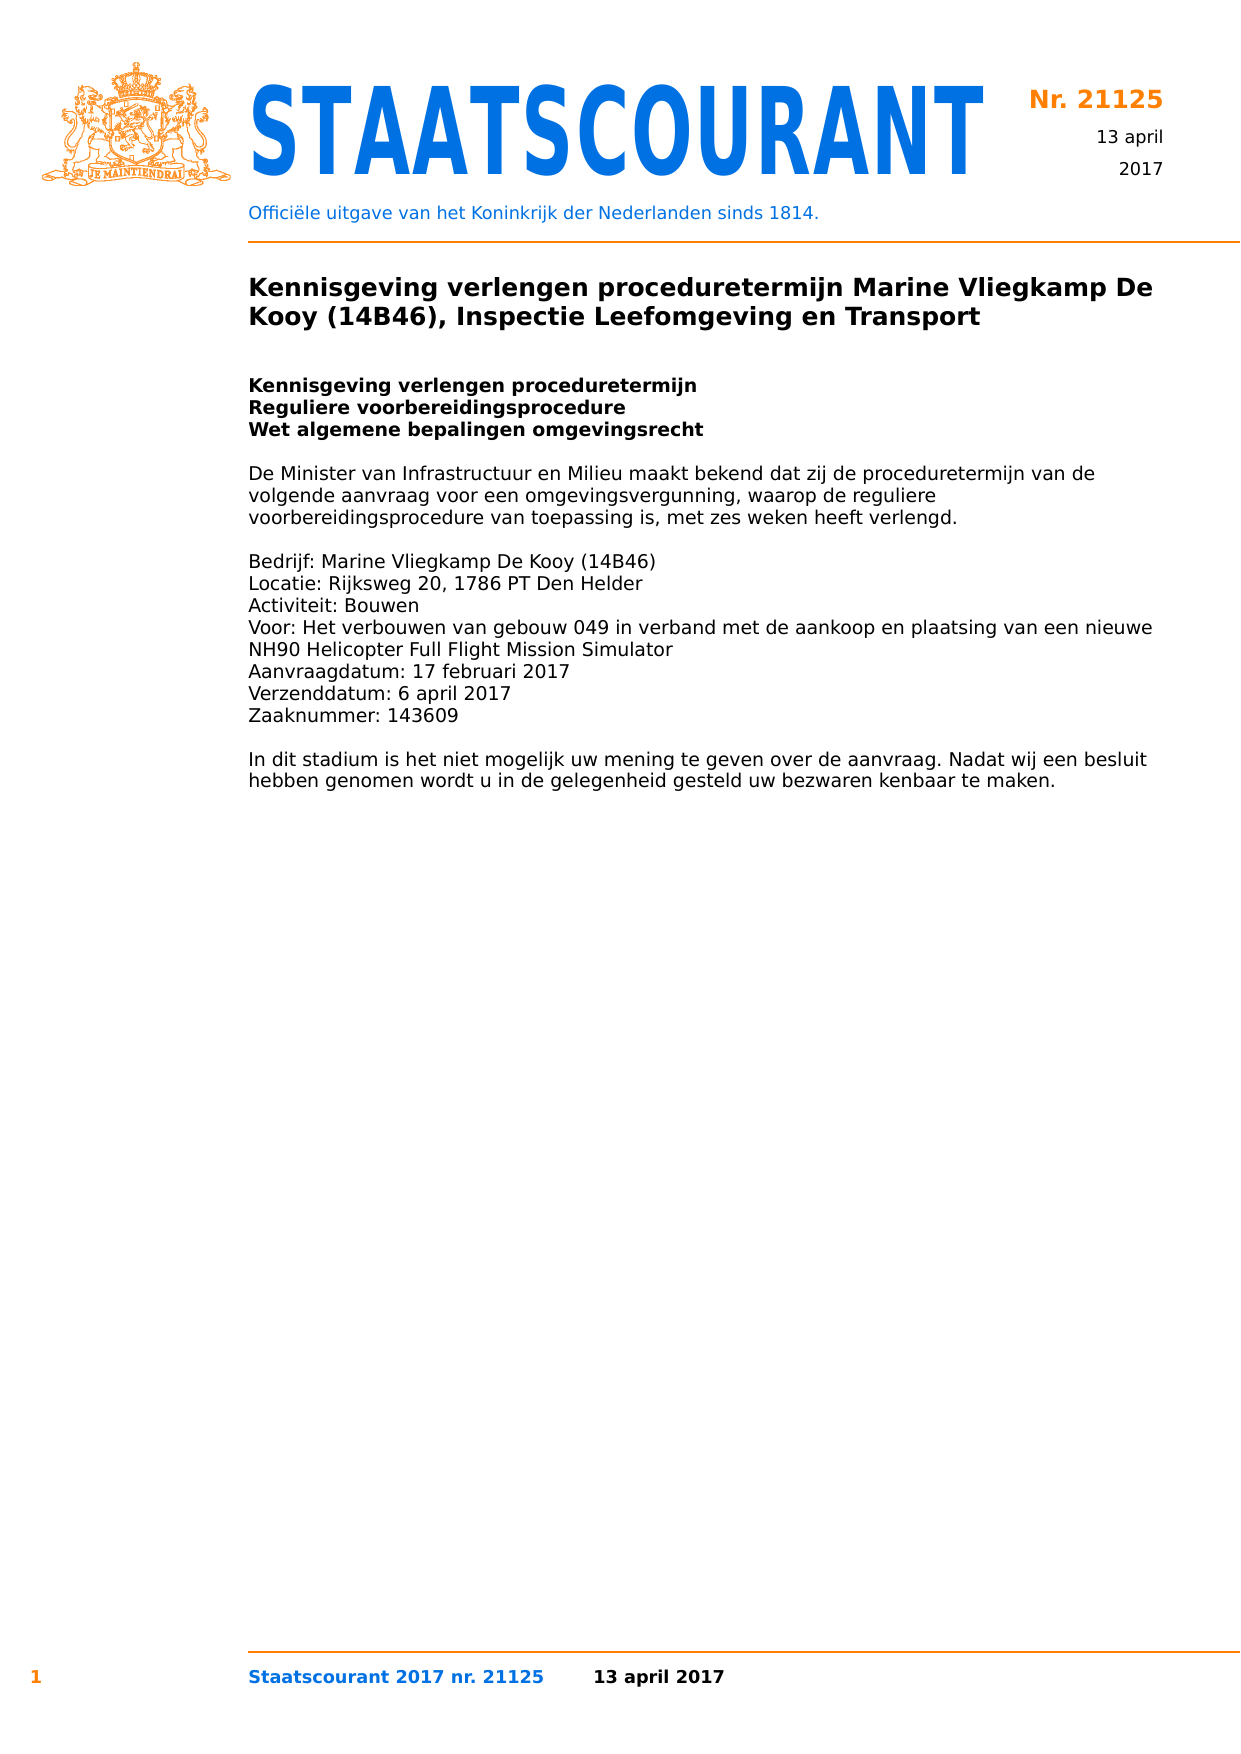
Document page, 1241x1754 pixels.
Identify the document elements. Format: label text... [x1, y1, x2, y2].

text De Minister van Infrastructuur en Milieu maakt bekend dat zij de proceduretermijn van de volgende aanvraag voor een omgevingsvergunning, waarop de reguliere voorbereidingsprocedure van toepassing is, met zes weken heeft verlengd. [248, 463, 1163, 529]
text Verzenddatum: 6 april 2017 [248, 683, 1163, 704]
subtitle Kennisgeving verlengen proceduretermijn Marine Vliegkamp De Kooy (14B46), Inspectie Leefomgeving en Transport [248, 273, 1163, 331]
table_cell 13 april [998, 121, 1240, 153]
text Activiteit: Bouwen [248, 595, 1163, 617]
table_cell Officiële uitgave van het Koninkrijk der Nederlanden sinds 1814. [248, 203, 1240, 241]
text Bedrijf: Marine Vliegkamp De Kooy (14B46) [248, 551, 1163, 573]
text Kennisgeving verlengen proceduretermijn [248, 375, 1163, 397]
text Reguliere voorbereidingsprocedure [248, 397, 1163, 419]
table_header [25, 62, 248, 241]
text Voor: Het verbouwen van gebouw 049 in verband met de aankoop en plaatsing van een nieuwe NH90 Helicopter Full Flight Mission Simulator [248, 617, 1163, 661]
text Aanvraagdatum: 17 februari 2017 [248, 661, 1163, 683]
text In dit stadium is het niet mogelijk uw mening te geven over de aanvraag. Nadat wij een besluit hebben genomen wordt u in de gelegenheid gesteld uw bezwaren kenbaar te maken. [248, 748, 1163, 792]
text Locatie: Rijksweg 20, 1786 PT Den Helder [248, 573, 1163, 595]
table_header Nr. 21125 [998, 62, 1240, 121]
table_cell 2017 [998, 153, 1240, 203]
picture [41, 62, 231, 186]
text Wet algemene bepalingen omgevingsrecht [248, 419, 1163, 441]
text Zaaknummer: 143609 [248, 704, 1163, 727]
table_header STAATSCOURANT [248, 62, 998, 203]
